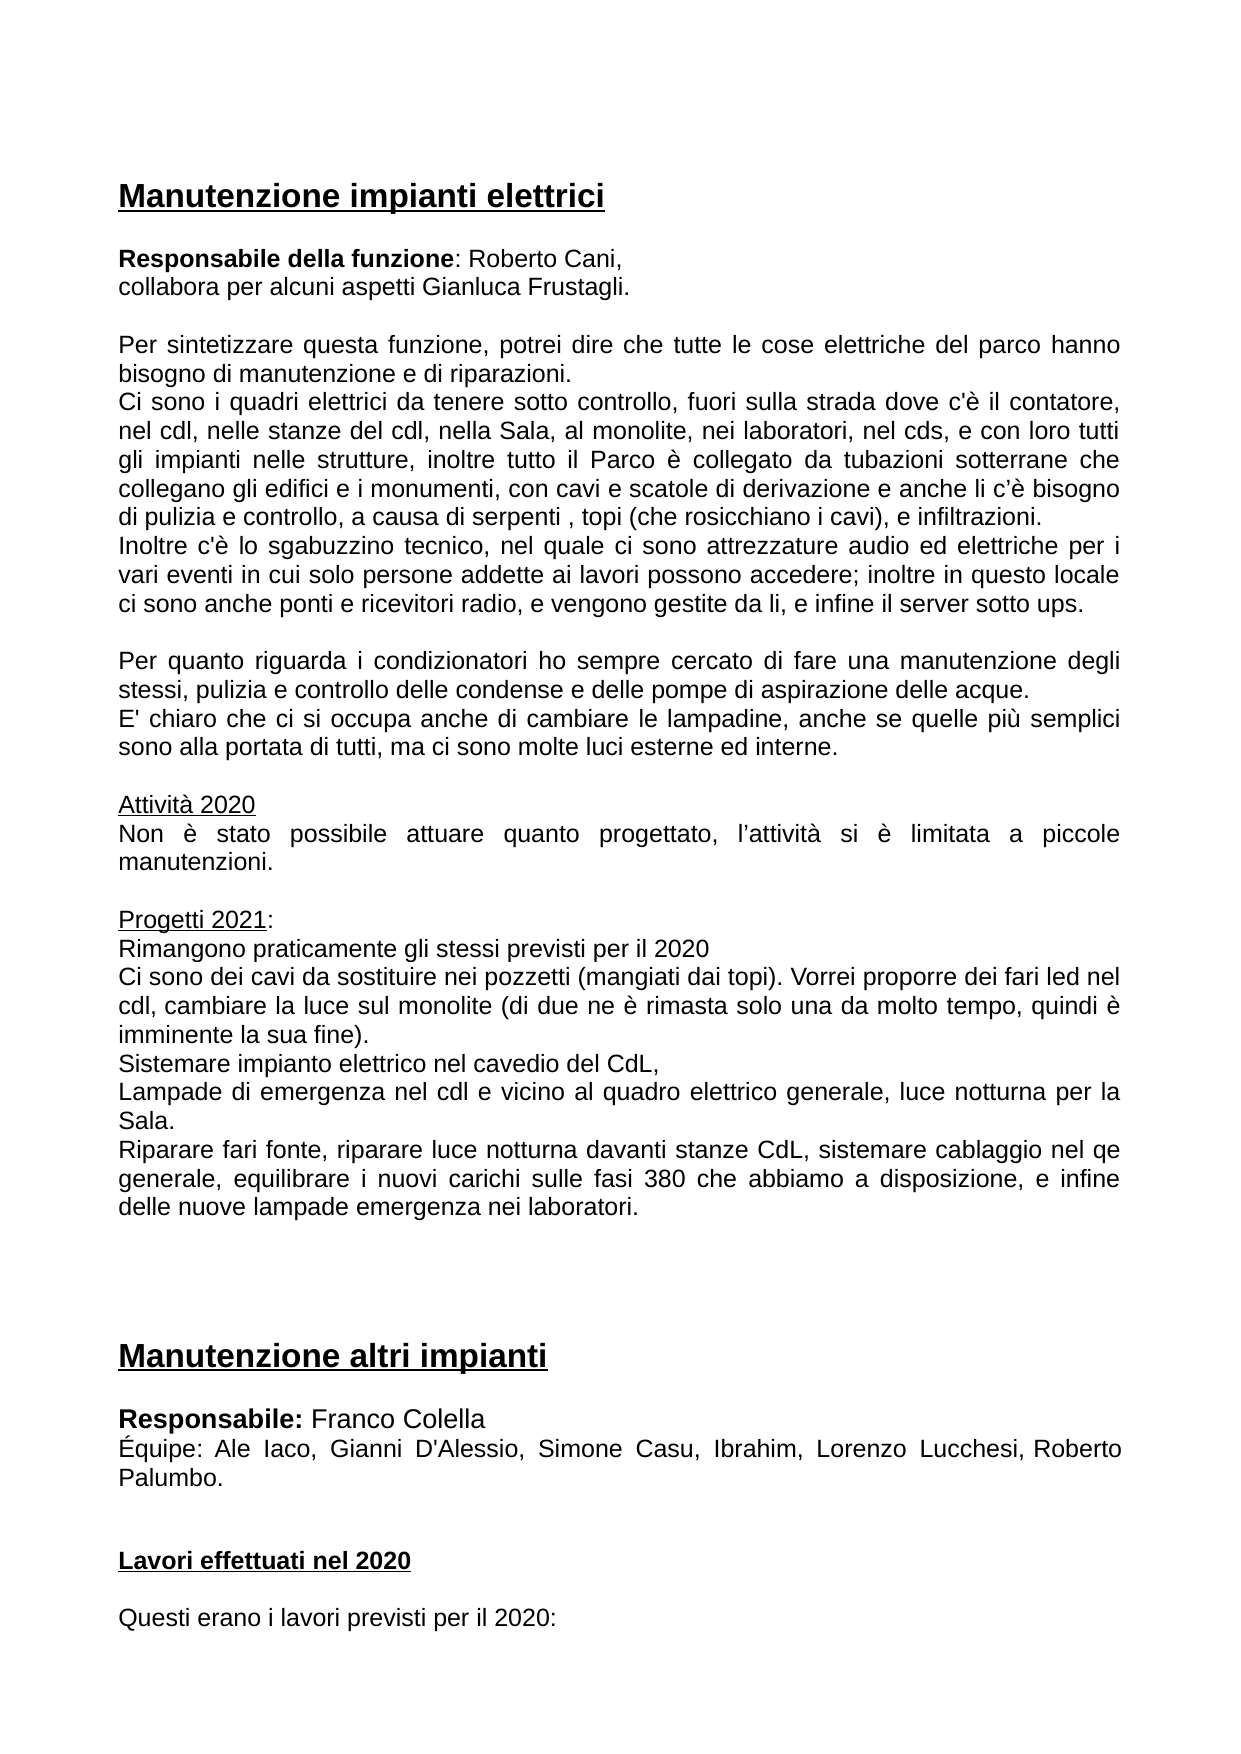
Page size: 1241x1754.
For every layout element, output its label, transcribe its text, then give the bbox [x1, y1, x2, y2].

text Non è stato possibile attuare quanto progettato, l’attività si è limitata a piccole manutenzioni. [118, 818, 1122, 876]
text Lampade di emergenza nel cdl e vicino al quadro elettrico generale, luce notturna per la Sala. [118, 1077, 1122, 1135]
text Attività 2020 [118, 790, 1122, 818]
text Questi erano i lavori previsti per il 2020: [118, 1603, 1122, 1632]
text Sistemare impianto elettrico nel cavedio del CdL, [118, 1048, 1122, 1077]
text Manutenzione altri impianti [118, 1336, 1122, 1374]
text Responsabile della funzione: Roberto Cani, [118, 243, 1122, 272]
text Lavori effettuati nel 2020 [118, 1546, 1122, 1574]
text Inoltre c'è lo sgabuzzino tecnico, nel quale ci sono attrezzature audio ed elettriche per i vari eventi in cui solo persone addette ai lavori possono accedere; inoltre in questo locale ci sono anche ponti e ricevitori radio, e vengono gestite da li, e infine il server sotto ups. [118, 531, 1122, 617]
text Équipe: Ale Iaco, Gianni D'Alessio, Simone Casu, Ibrahim, Lorenzo Lucchesi, Roberto Palumbo. [118, 1434, 1122, 1492]
text Rimangono praticamente gli stessi previsti per il 2020 [118, 933, 1122, 962]
text Responsabile: Franco Colella [118, 1403, 1122, 1434]
text E' chiaro che ci si occupa anche di cambiare le lampadine, anche se quelle più semplici sono alla portata di tutti, ma ci sono molte luci esterne ed interne. [118, 703, 1122, 761]
text Ci sono i quadri elettrici da tenere sotto controllo, fuori sulla strada dove c'è il contatore, nel cdl, nelle stanze del cdl, nella Sala, al monolite, nei laboratori, nel cds, e con loro tutti gli impianti nelle strutture, inoltre tutto il Parco è collegato da tubazioni sotterrane che collegano gli edifici e i monumenti, con cavi e scatole di derivazione e anche li c’è bisogno di pulizia e controllo, a causa di serpenti , topi (che rosicchiano i cavi), e infiltrazioni. [118, 387, 1122, 531]
text collabora per alcuni aspetti Gianluca Frustagli. [118, 272, 1122, 301]
text Progetti 2021: [118, 905, 1122, 933]
text Manutenzione impianti elettrici [118, 176, 1122, 215]
text Per quanto riguarda i condizionatori ho sempre cercato di fare una manutenzione degli stessi, pulizia e controllo delle condense e delle pompe di aspirazione delle acque. [118, 646, 1122, 703]
text Riparare fari fonte, riparare luce notturna davanti stanze CdL, sistemare cablaggio nel qe generale, equilibrare i nuovi carichi sulle fasi 380 che abbiamo a disposizione, e infine delle nuove lampade emergenza nei laboratori. [118, 1135, 1122, 1221]
text Per sintetizzare questa funzione, potrei dire che tutte le cose elettriche del parco hanno bisogno di manutenzione e di riparazioni. [118, 330, 1122, 387]
text Ci sono dei cavi da sostituire nei pozzetti (mangiati dai topi). Vorrei proporre dei fari led nel cdl, cambiare la luce sul monolite (di due ne è rimasta solo una da molto tempo, quindi è imminente la sua fine). [118, 962, 1122, 1048]
